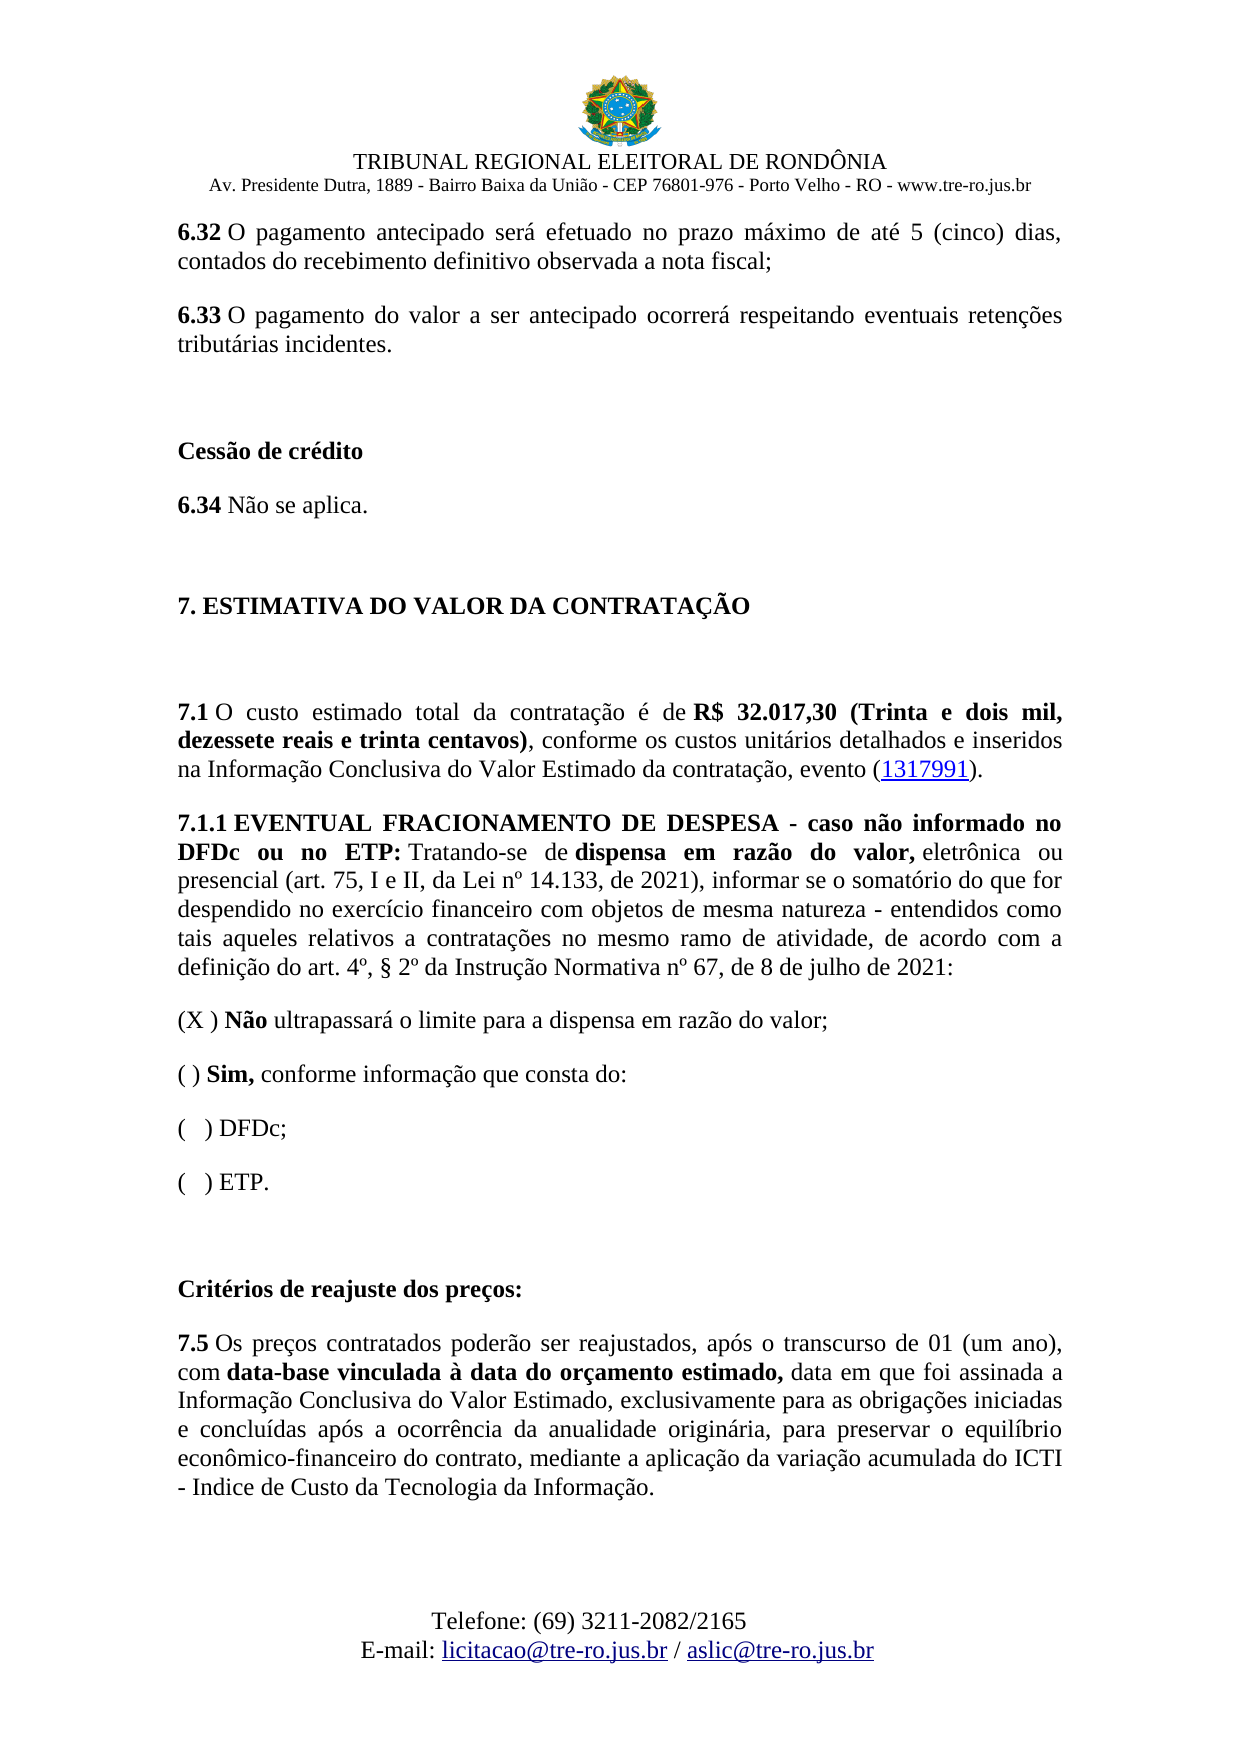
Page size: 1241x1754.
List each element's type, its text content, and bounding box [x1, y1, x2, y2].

text 7. ESTIMATIVA DO VALOR DA CONTRATAÇÃO [177, 591, 1063, 620]
text 6.32 O pagamento antecipado será efetuado no prazo máximo de até 5 (cinco) dias, contados do recebimento definitivo observada a nota fiscal; [177, 217, 1063, 275]
text 7.1 O custo estimado total da contratação é de R$ 32.017,30 (Trinta e dois mil, dezessete reais e trinta centavos), conforme os custos unitários detalhados e inseridos na Informação Conclusiva do Valor Estimado da contratação, evento (1317991). [177, 697, 1063, 783]
text 6.34 Não se aplica. [177, 490, 1063, 519]
text Critérios de reajuste dos preços: [177, 1274, 1063, 1303]
text 7.5 Os preços contratados poderão ser reajustados, após o transcurso de 01 (um ano), com data-base vinculada à data do orçamento estimado, data em que foi assinada a Informação Conclusiva do Valor Estimado, exclusivamente para as obrigações iniciadas e concluídas após a ocorrência da anualidade originária, para preservar o equilíbrio econômico-financeiro do contrato, mediante a aplicação da variação acumulada do ICTI - Indice de Custo da Tecnologia da Informação. [177, 1328, 1063, 1500]
text 6.33 O pagamento do valor a ser antecipado ocorrerá respeitando eventuais retenções tributárias incidentes. [177, 300, 1063, 357]
text Cessão de crédito [177, 436, 1063, 465]
text ( ) ETP. [177, 1167, 1063, 1195]
text ( ) DFDc; [177, 1113, 1063, 1142]
text ( ) Sim, conforme informação que consta do: [177, 1059, 1063, 1088]
text (X ) Não ultrapassará o limite para a dispensa em razão do valor; [177, 1005, 1063, 1034]
text 7.1.1 EVENTUAL FRACIONAMENTO DE DESPESA - caso não informado no DFDc ou no ETP: Tratando-se de dispensa em razão do valor, eletrônica ou presencial (art. 75, I e II, da Lei nº 14.133, de 2021), informar se o somatório do que for despendido no exercício financeiro com objetos de mesma natureza - entendidos como tais aqueles relativos a contratações no mesmo ramo de atividade, de acordo com a definição do art. 4º, § 2º da Instrução Normativa nº 67, de 8 de julho de 2021: [177, 808, 1063, 980]
